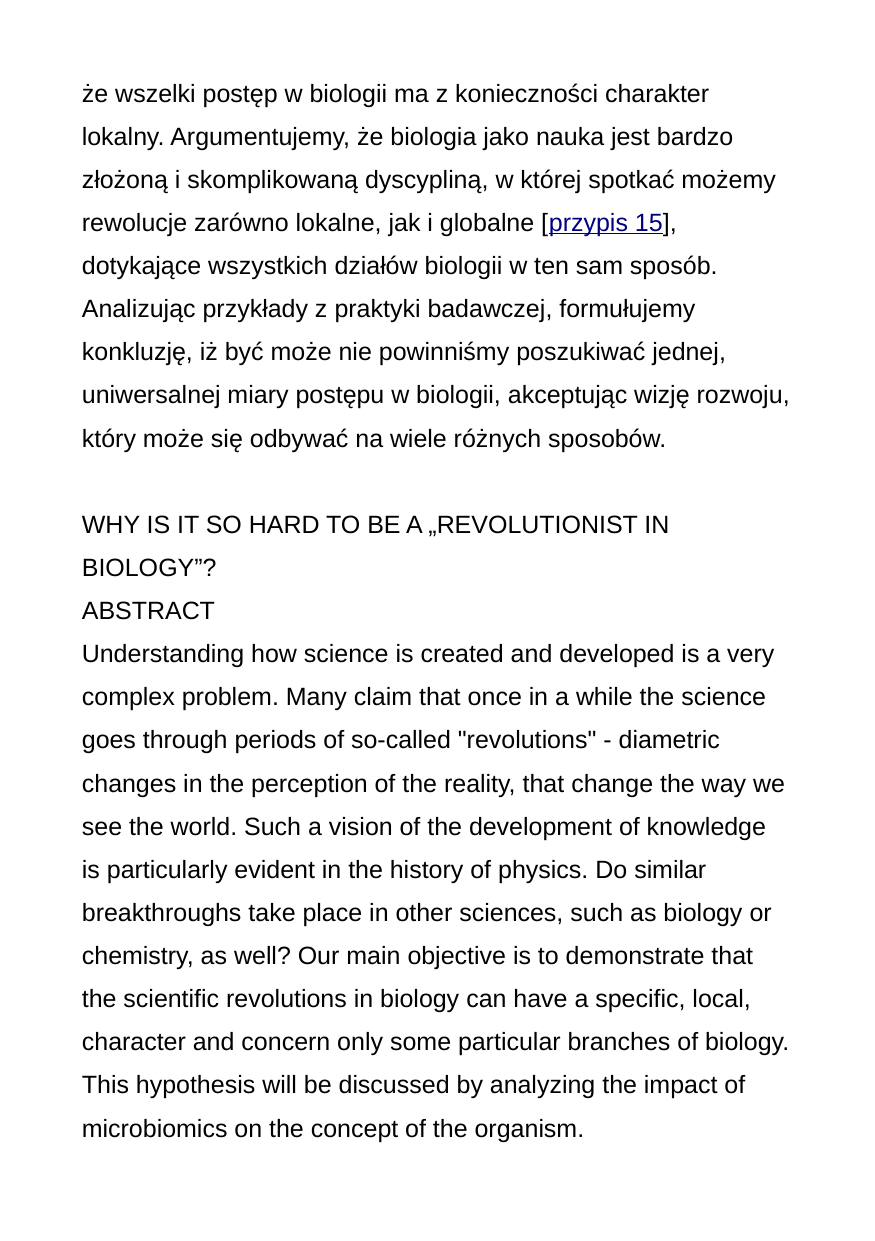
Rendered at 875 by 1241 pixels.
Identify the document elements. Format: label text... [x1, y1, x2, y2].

text WHY IS IT SO HARD TO BE A „REVOLUTIONIST IN BIOLOGY”? [82, 510, 791, 582]
text Understanding how science is created and developed is a very complex problem. Many claim that once in a while the science goes through periods of so-called "revolutions" - diametric changes in the perception of the reality, that change the way we see the world. Such a vision of the development of knowledge is particularly evident in the history of physics. Do similar breakthroughs take place in other sciences, such as biology or chemistry, as well? Our main objective is to demonstrate that the scientific revolutions in biology can have a specific, local, character and concern only some particular branches of biology. This hypothesis will be discussed by analyzing the impact of microbiomics on the concept of the organism. [82, 639, 791, 1142]
subtitle ABSTRACT [82, 596, 791, 625]
text że wszelki postęp w biologii ma z konieczności charakter lokalny. Argumentujemy, że biologia jako nauka jest bardzo złożoną i skomplikowaną dyscypliną, w której spotkać możemy rewolucje zarówno lokalne, jak i globalne [przypis 15], dotykające wszystkich działów biologii w ten sam sposób. Analizując przykłady z praktyki badawczej, formułujemy konkluzję, iż być może nie powinniśmy poszukiwać jednej, uniwersalnej miary postępu w biologii, akceptując wizję rozwoju, który może się odbywać na wiele różnych sposobów. [82, 79, 791, 452]
